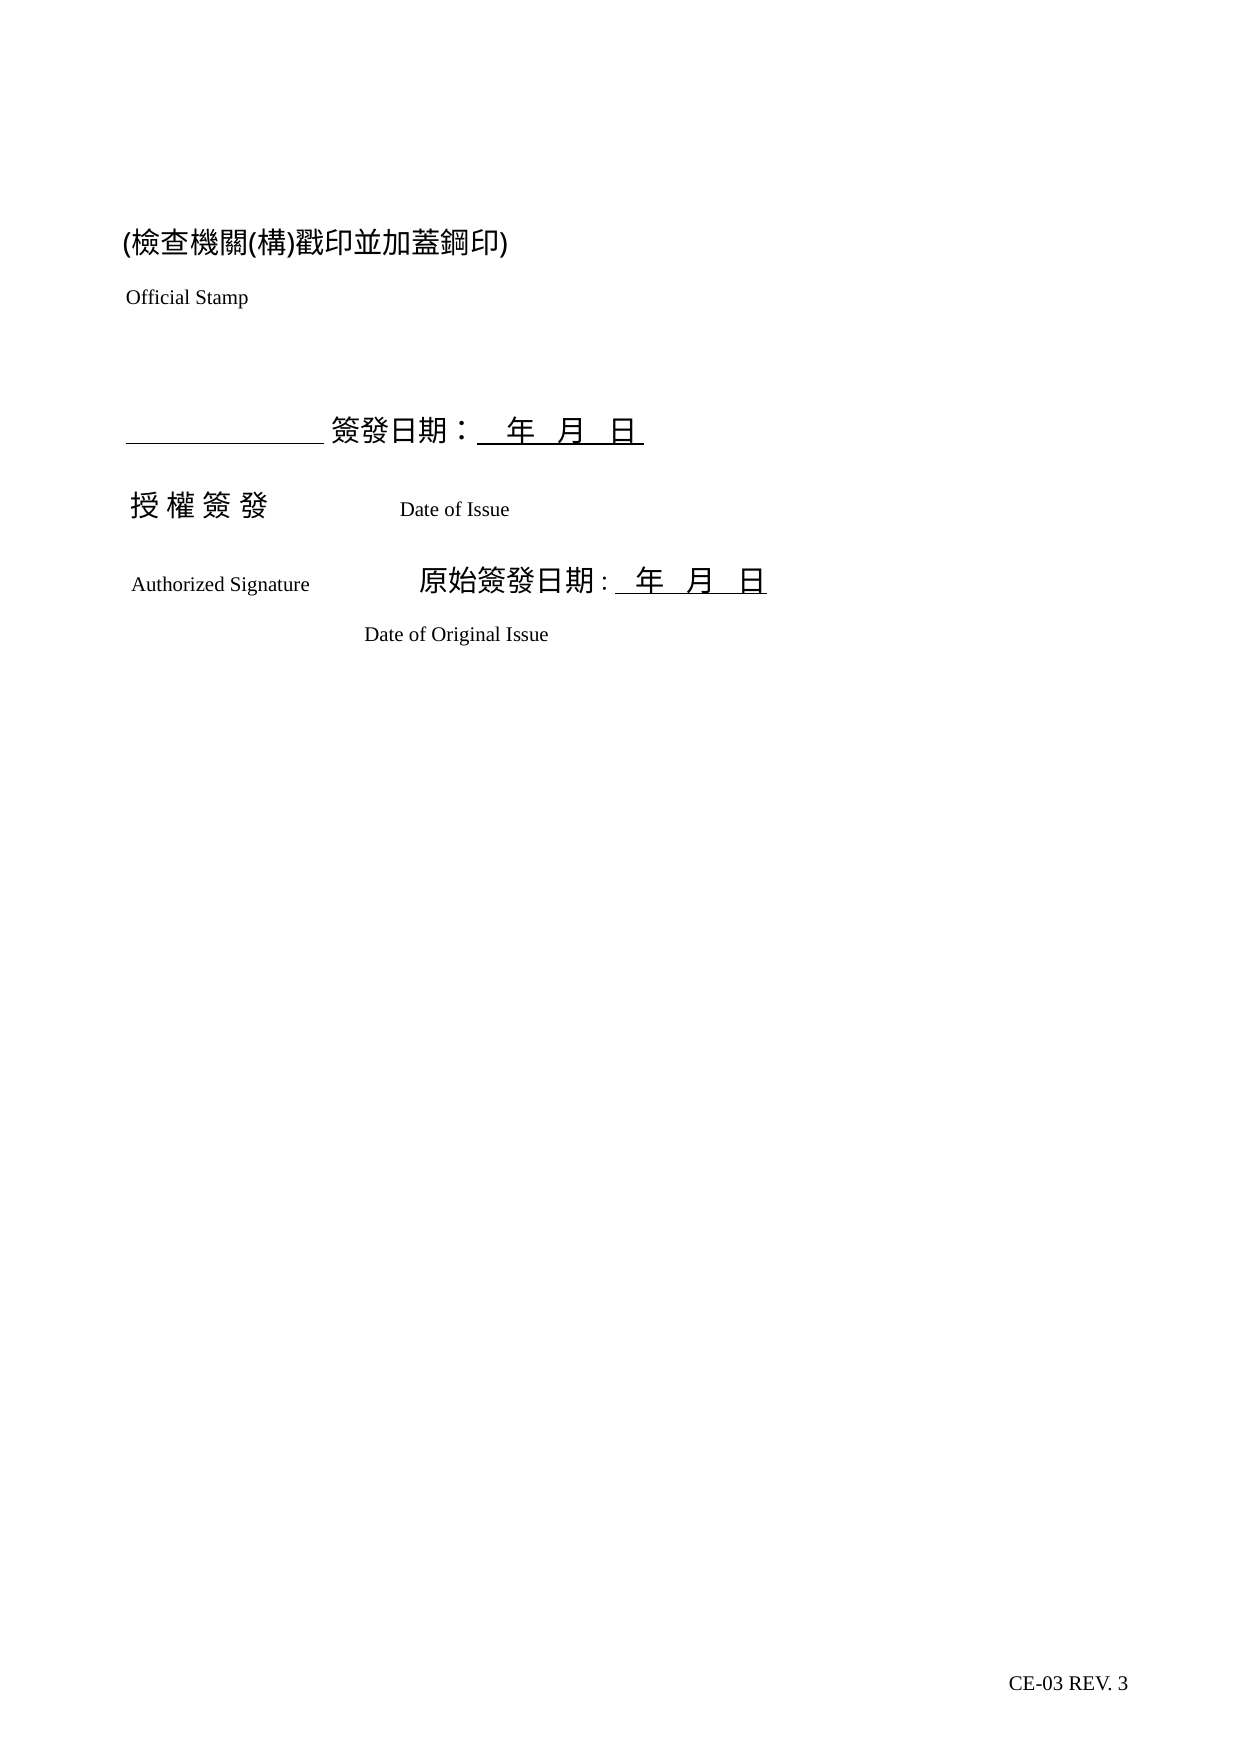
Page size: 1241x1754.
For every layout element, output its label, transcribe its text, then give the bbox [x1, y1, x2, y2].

table_cell (檢查機關(構)戳印並加蓋鋼印) Official Stamp 簽發日期： 年 月 日 授 權 簽 發 Date of Issue Authorized Signature 原始簽發日期： 年 月 日 Date of Original Issue [112, 104, 1122, 654]
